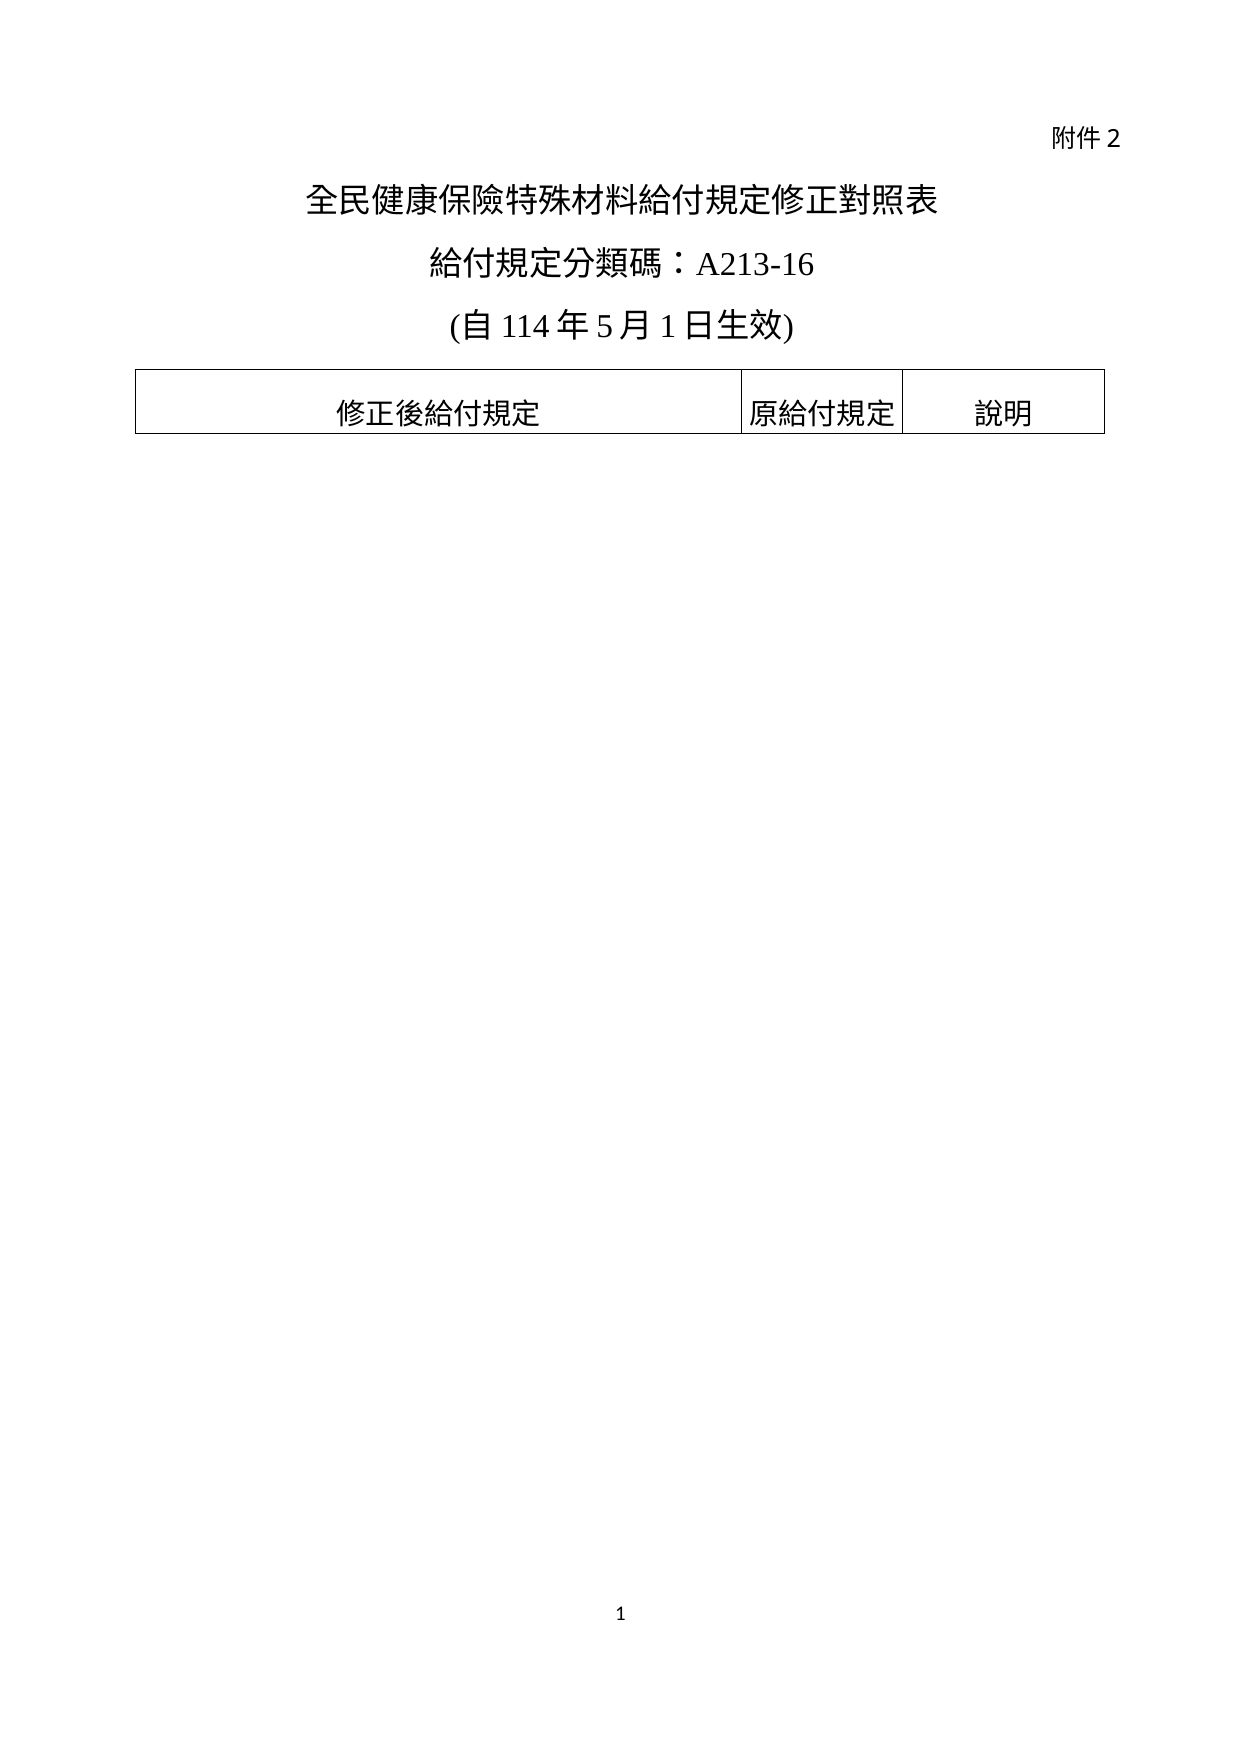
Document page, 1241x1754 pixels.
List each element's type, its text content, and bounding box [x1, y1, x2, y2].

table_header 原給付規定 [742, 370, 902, 433]
text 給付規定分類碼：A213-16 [136, 219, 1104, 282]
text 全民健康保險特殊材料給付規定修正對照表 [136, 111, 1144, 219]
table_header 修正後給付規定 [136, 370, 741, 433]
text 附件2 [1051, 118, 1129, 154]
table_header 說明 [903, 370, 1104, 433]
text (自114年5月1日生效) [136, 282, 1104, 344]
